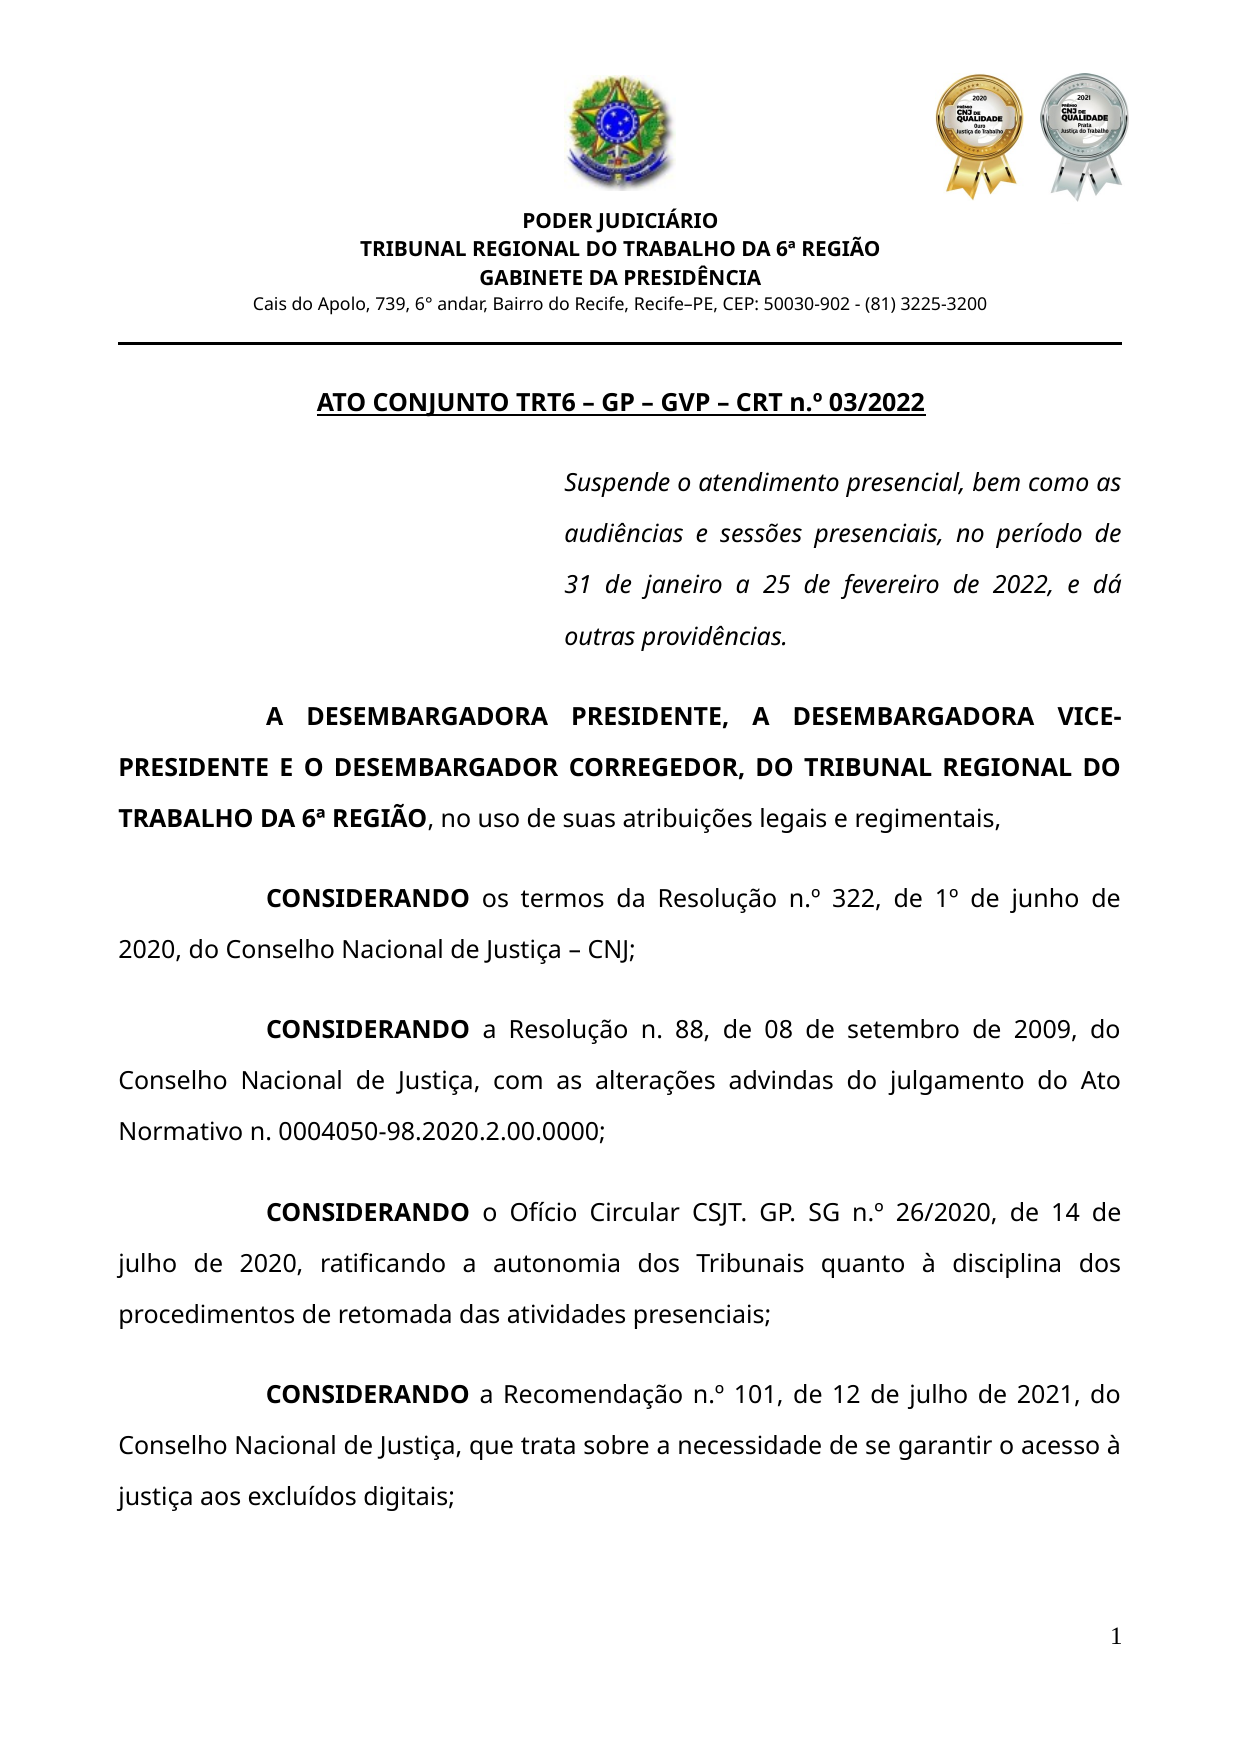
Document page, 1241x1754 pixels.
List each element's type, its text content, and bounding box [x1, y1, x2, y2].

text A DESEMBARGADORA PRESIDENTE, A DESEMBARGADORA VICE-PRESIDENTE E O DESEMBARGADOR CORREGEDOR, DO TRIBUNAL REGIONAL DO TRABALHO DA 6ª REGIÃO, no uso de suas atribuições legais e regimentais, [118, 698, 1122, 834]
text ATO CONJUNTO TRT6 – GP – GVP – CRT n.º 03/2022 [117, 385, 1125, 419]
picture [563, 74, 677, 192]
text Suspende o atendimento presencial, bem como as audiências e sessões presenciais, no período de 31 de janeiro a 25 de fevereiro de 2022, e dá outras providências. [564, 465, 1122, 652]
text CONSIDERANDO a Recomendação n.º 101, de 12 de julho de 2021, do Conselho Nacional de Justiça, que trata sobre a necessidade de se garantir o acesso à justiça aos excluídos digitais; [118, 1377, 1122, 1513]
text CONSIDERANDO o Ofício Circular CSJT. GP. SG n.º 26/2020, de 14 de julho de 2020, ratificando a autonomia dos Tribunais quanto à disciplina dos procedimentos de retomada das atividades presenciais; [118, 1194, 1122, 1330]
picture [1040, 73, 1129, 202]
text CONSIDERANDO a Resolução n. 88, de 08 de setembro de 2009, do Conselho Nacional de Justiça, com as alterações advindas do julgamento do Ato Normativo n. 0004050-98.2020.2.00.0000; [118, 1012, 1122, 1148]
picture [935, 73, 1024, 201]
text CONSIDERANDO os termos da Resolução n.º 322, de 1º de junho de 2020, do Conselho Nacional de Justiça – CNJ; [118, 881, 1122, 966]
